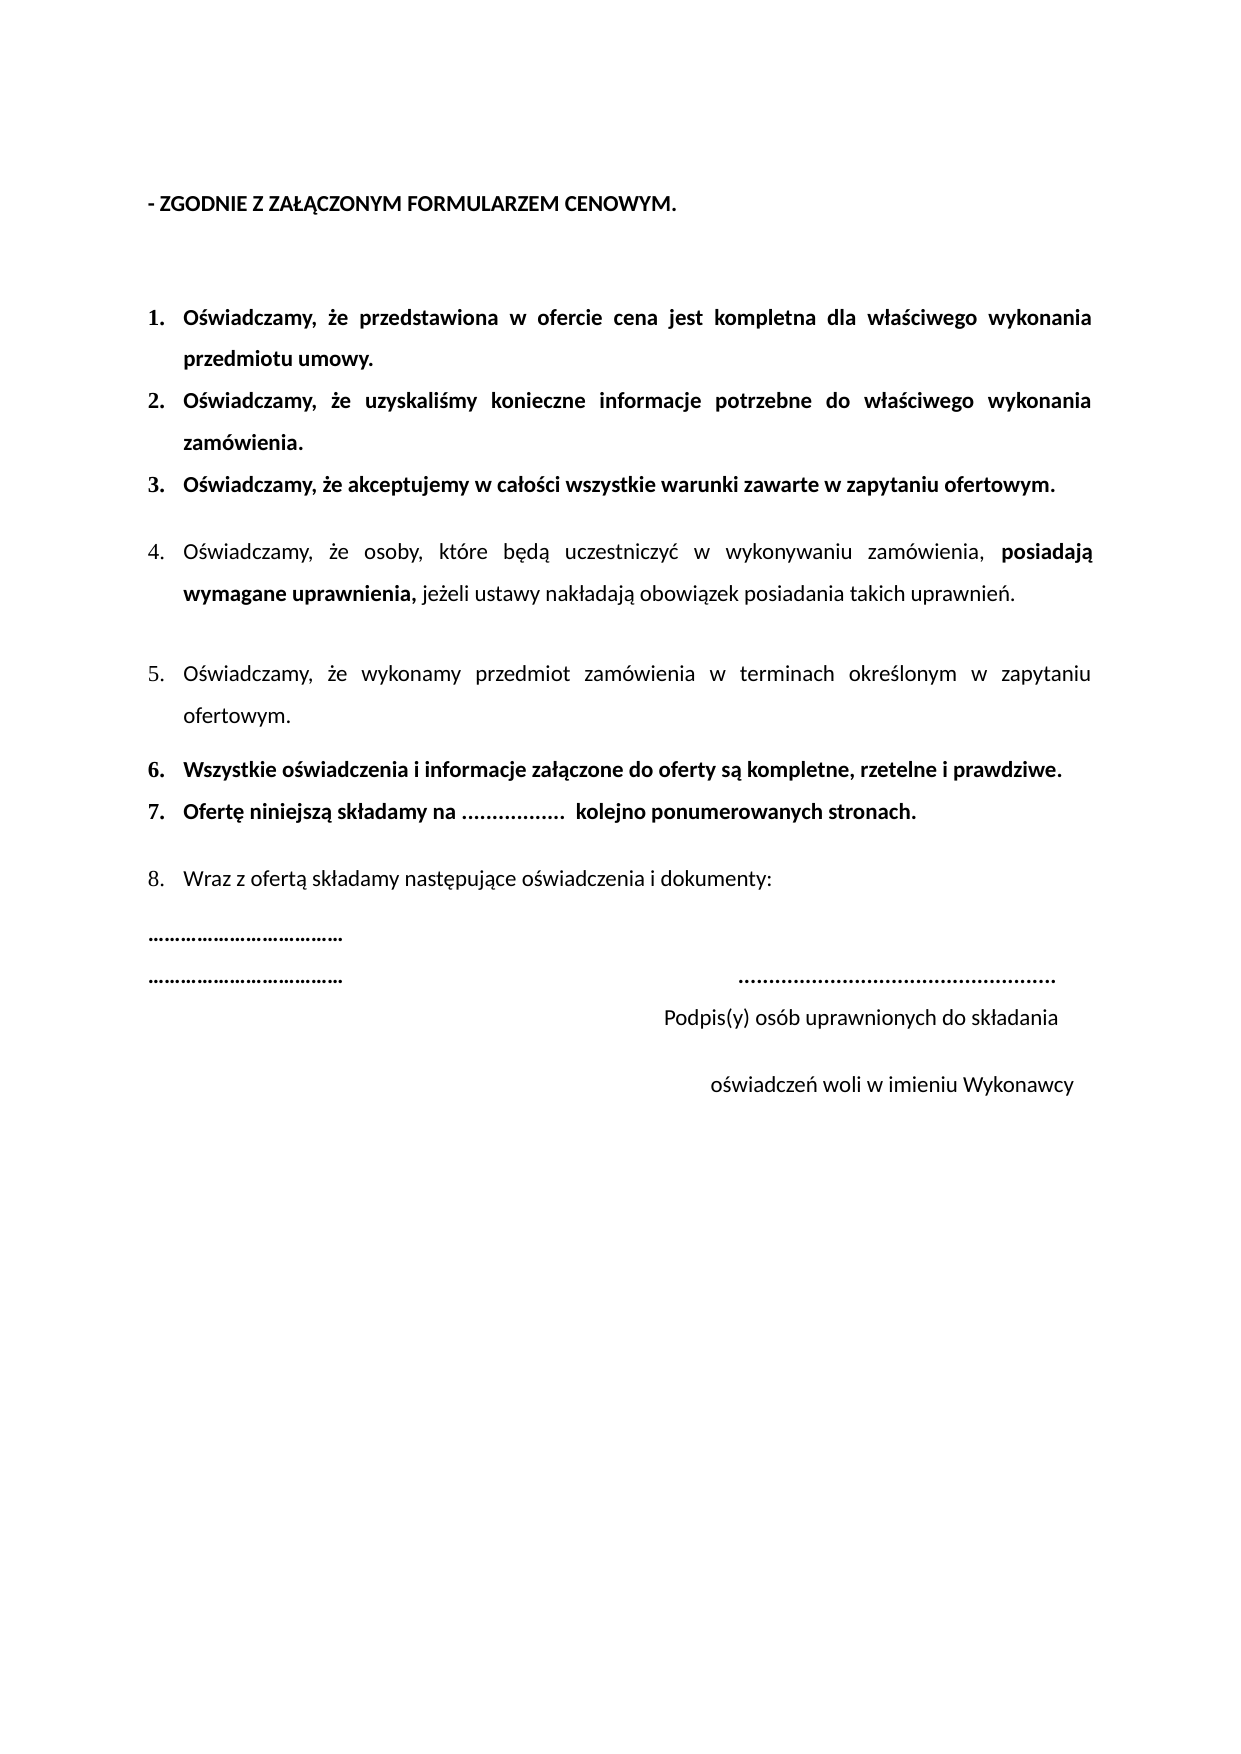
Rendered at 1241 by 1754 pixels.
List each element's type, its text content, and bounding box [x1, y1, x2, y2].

list Oświadczamy, że przedstawiona w ofercie cena jest kompletna dla właściwego wykonania przedmiotu umowy. [148, 303, 1093, 373]
text ……………………………… [148, 919, 1093, 947]
list Wszystkie oświadczenia i informacje załączone do oferty są kompletne, rzetelne i prawdziwe. [148, 755, 1093, 783]
list Oświadczamy, że uzyskaliśmy konieczne informacje potrzebne do właściwego wykonania zamówienia. [148, 387, 1093, 457]
text - ZGODNIE Z ZAŁĄCZONYM FORMULARZEM CENOWYM. [148, 189, 1093, 218]
list Oświadczamy, że akceptujemy w całości wszystkie warunki zawarte w zapytaniu ofertowym. [148, 471, 1093, 498]
list Ofertę niniejszą składamy na ................. kolejno ponumerowanych stronach. [148, 797, 1093, 825]
text ……………………………… .................................................... [148, 961, 1093, 989]
text Podpis(y) osób uprawnionych do składania [590, 1003, 1093, 1031]
list Oświadczamy, że osoby, które będą uczestniczyć w wykonywaniu zamówienia, posiadają wymagane uprawnienia, jeżeli ustawy nakładają obowiązek posiadania takich uprawnień. [148, 537, 1093, 607]
list Oświadczamy, że wykonamy przedmiot zamówienia w terminach określonym w zapytaniu ofertowym. [148, 659, 1093, 729]
text oświadczeń woli w imieniu Wykonawcy [626, 1070, 1093, 1098]
list Wraz z ofertą składamy następujące oświadczenia i dokumenty: [148, 864, 1093, 892]
